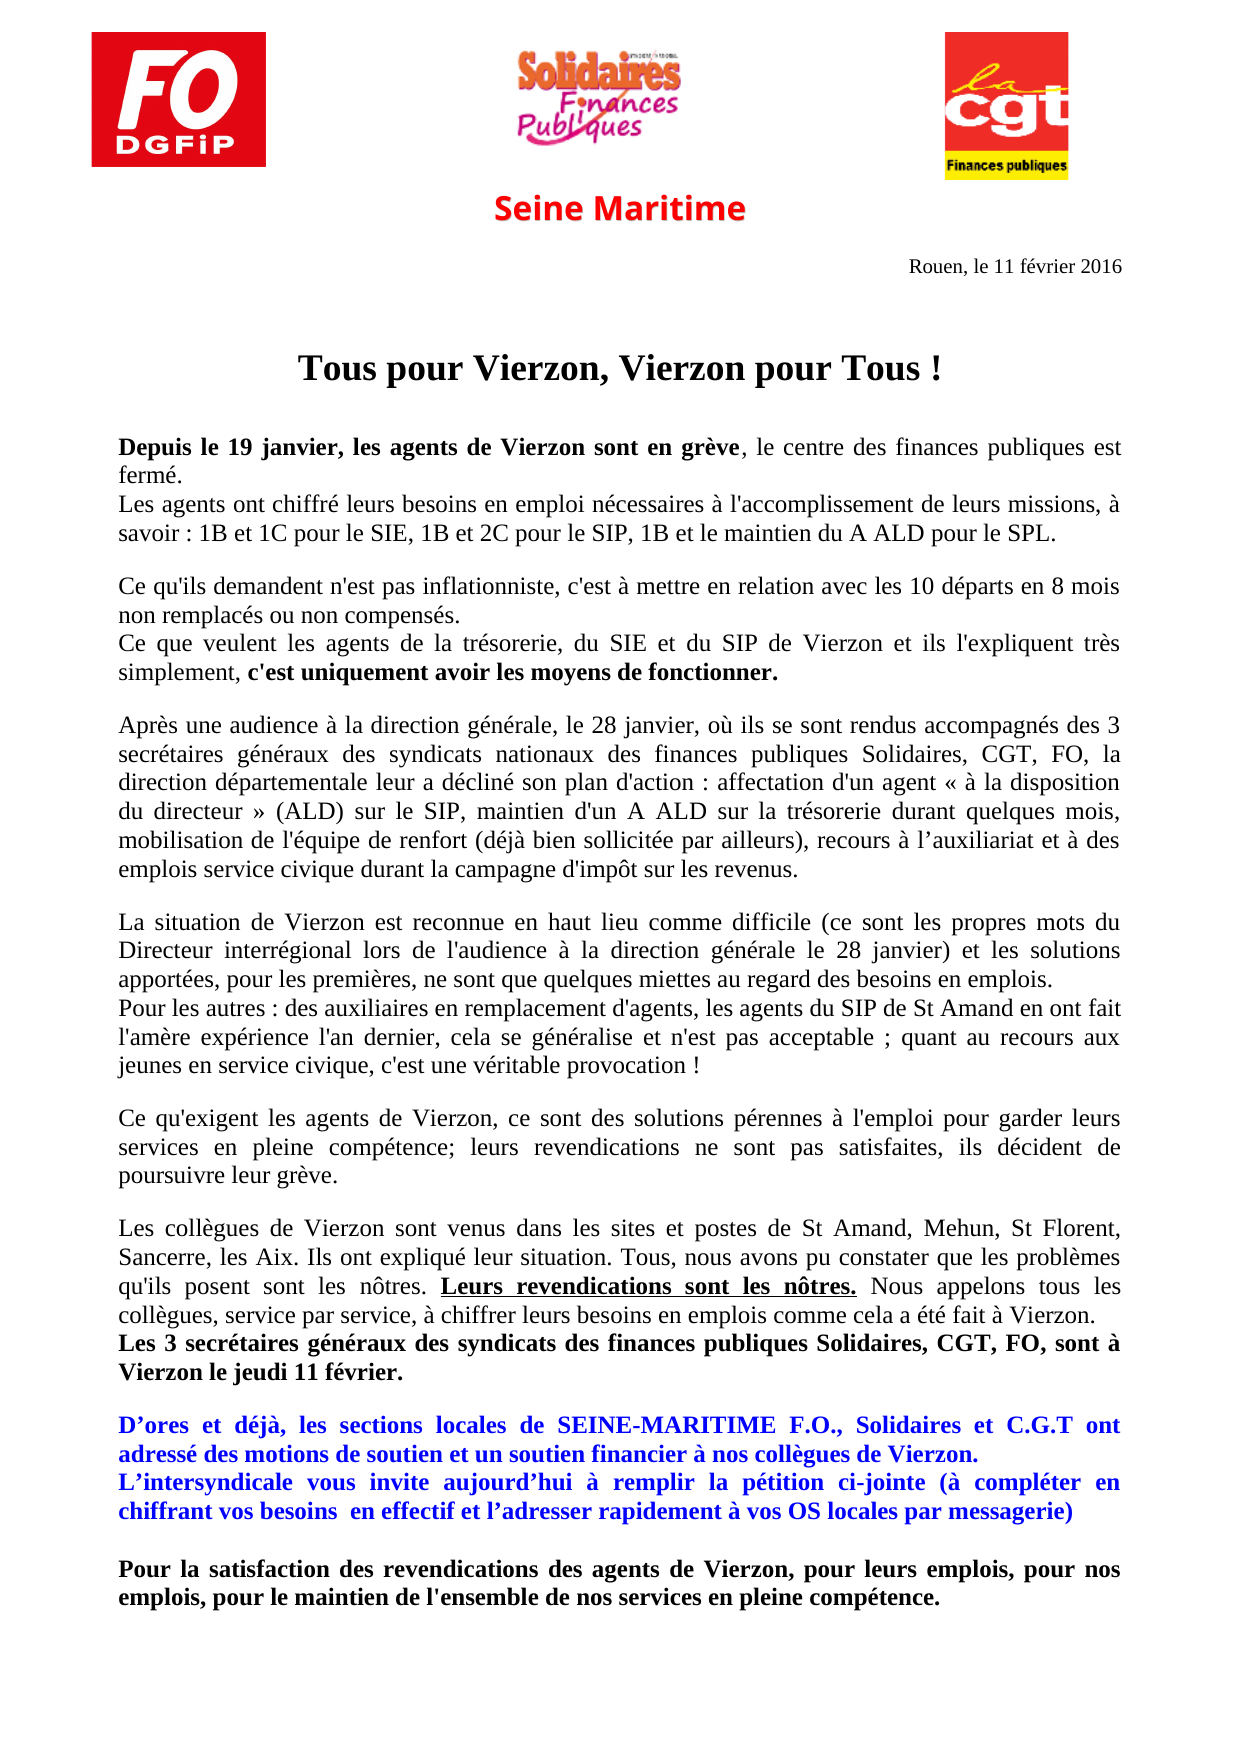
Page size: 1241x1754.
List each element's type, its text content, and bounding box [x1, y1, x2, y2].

picture [511, 47, 688, 150]
text D’ores et déjà, les sections locales de SEINE-MARITIME F.O., Solidaires et C.G.T ont adressé des motions de soutien et un soutien financier à nos collègues de Vierzon. [118, 1410, 1122, 1467]
text Pour la satisfaction des revendications des agents de Vierzon, pour leurs emplois, pour nos emplois, pour le maintien de l'ensemble de nos services en pleine compétence. [118, 1554, 1122, 1611]
text Ce que veulent les agents de la trésorerie, du SIE et du SIP de Vierzon et ils l'expliquent très simplement, c'est uniquement avoir les moyens de fonctionner. [118, 628, 1122, 686]
subtitle Seine Maritime [118, 185, 1122, 230]
text Les collègues de Vierzon sont venus dans les sites et postes de St Amand, Mehun, St Florent, Sancerre, les Aix. Ils ont expliqué leur situation. Tous, nous avons pu constater que les problèmes qu'ils posent sont les nôtres. Leurs revendications sont les nôtres. Nous appelons tous les collègues, service par service, à chiffrer leurs besoins en emplois comme cela a été fait à Vierzon. [118, 1213, 1122, 1328]
text Les 3 secrétaires généraux des syndicats des finances publiques Solidaires, CGT, FO, sont à Vierzon le jeudi 11 février. [118, 1328, 1122, 1386]
text Tous pour Vierzon, Vierzon pour Tous ! [118, 346, 1122, 389]
text Après une audience à la direction générale, le 28 janvier, où ils se sont rendus accompagnés des 3 secrétaires généraux des syndicats nationaux des finances publiques Solidaires, CGT, FO, la direction départementale leur a décliné son plan d'action : affectation d'un agent « à la disposition du directeur » (ALD) sur le SIP, maintien d'un A ALD sur la trésorerie durant quelques mois, mobilisation de l'équipe de renfort (déjà bien sollicitée par ailleurs), recours à l’auxiliariat et à des emplois service civique durant la campagne d'impôt sur les revenus. [118, 710, 1122, 882]
picture [91, 32, 266, 167]
text Les agents ont chiffré leurs besoins en emploi nécessaires à l'accomplissement de leurs missions, à savoir : 1B et 1C pour le SIE, 1B et 2C pour le SIP, 1B et le maintien du A ALD pour le SPL. [118, 489, 1122, 547]
text Ce qu'ils demandent n'est pas inflationniste, c'est à mettre en relation avec les 10 départs en 8 mois non remplacés ou non compensés. [118, 571, 1122, 628]
text Pour les autres : des auxiliaires en remplacement d'agents, les agents du SIP de St Amand en ont fait l'amère expérience l'an dernier, cela se généralise et n'est pas acceptable ; quant au recours aux jeunes en service civique, c'est une véritable provocation ! [118, 993, 1122, 1079]
text L’intersyndicale vous invite aujourd’hui à remplir la pétition ci-jointe (à compléter en chiffrant vos besoins en effectif et l’adresser rapidement à vos OS locales par messagerie) [118, 1467, 1122, 1525]
text Ce qu'exigent les agents de Vierzon, ce sont des solutions pérennes à l'emploi pour garder leurs services en pleine compétence; leurs revendications ne sont pas satisfaites, ils décident de poursuivre leur grève. [118, 1103, 1122, 1189]
text La situation de Vierzon est reconnue en haut lieu comme difficile (ce sont les propres mots du Directeur interrégional lors de l'audience à la direction générale le 28 janvier) et les solutions apportées, pour les premières, ne sont que quelques miettes au regard des besoins en emplois. [118, 907, 1122, 993]
text Depuis le 19 janvier, les agents de Vierzon sont en grève, le centre des finances publiques est fermé. [118, 432, 1122, 489]
text Rouen, le 11 février 2016 [118, 254, 1122, 278]
